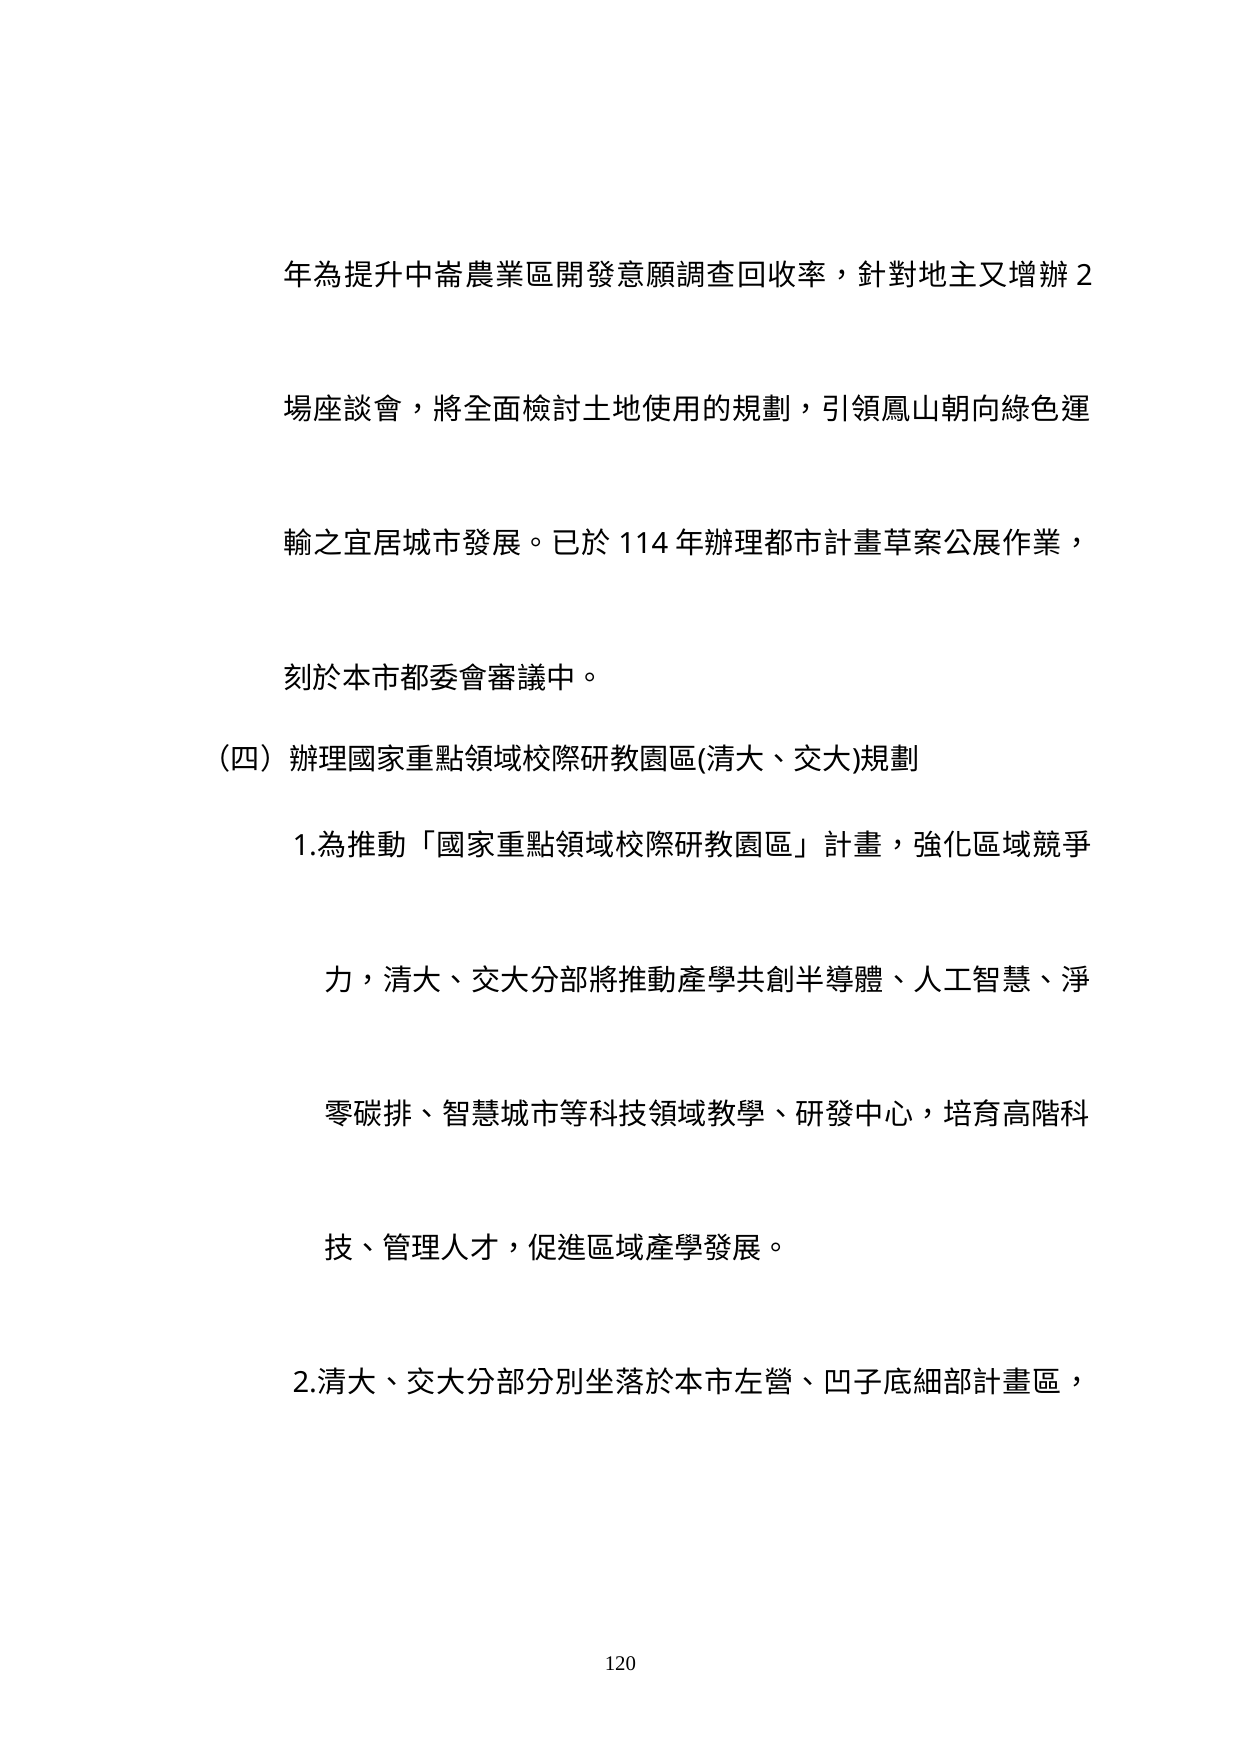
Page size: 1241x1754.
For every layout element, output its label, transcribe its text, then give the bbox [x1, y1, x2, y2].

text 2.清大、交大分部分別坐落於本市左營、凹子底細部計畫區， [292, 1313, 1092, 1447]
text （四）辦理國家重點領域校際研教園區(清大、交大)規劃 [195, 743, 1092, 776]
text 1.為推動「國家重點領域校際研教園區」計畫，強化區域競爭力，清大、交大分部將推動產學共創半導體、人工智慧、淨零碳排、智慧城市等科技領域教學、研發中心，培育高階科技、管理人才，促進區域產學發展。 [292, 776, 1092, 1313]
text 年為提升中崙農業區開發意願調查回收率，針對地主又增辦2場座談會，將全面檢討土地使用的規劃，引領鳳山朝向綠色運輸之宜居城市發展。已於114年辦理都市計畫草案公展作業，刻於本市都委會審議中。 [283, 206, 1092, 743]
